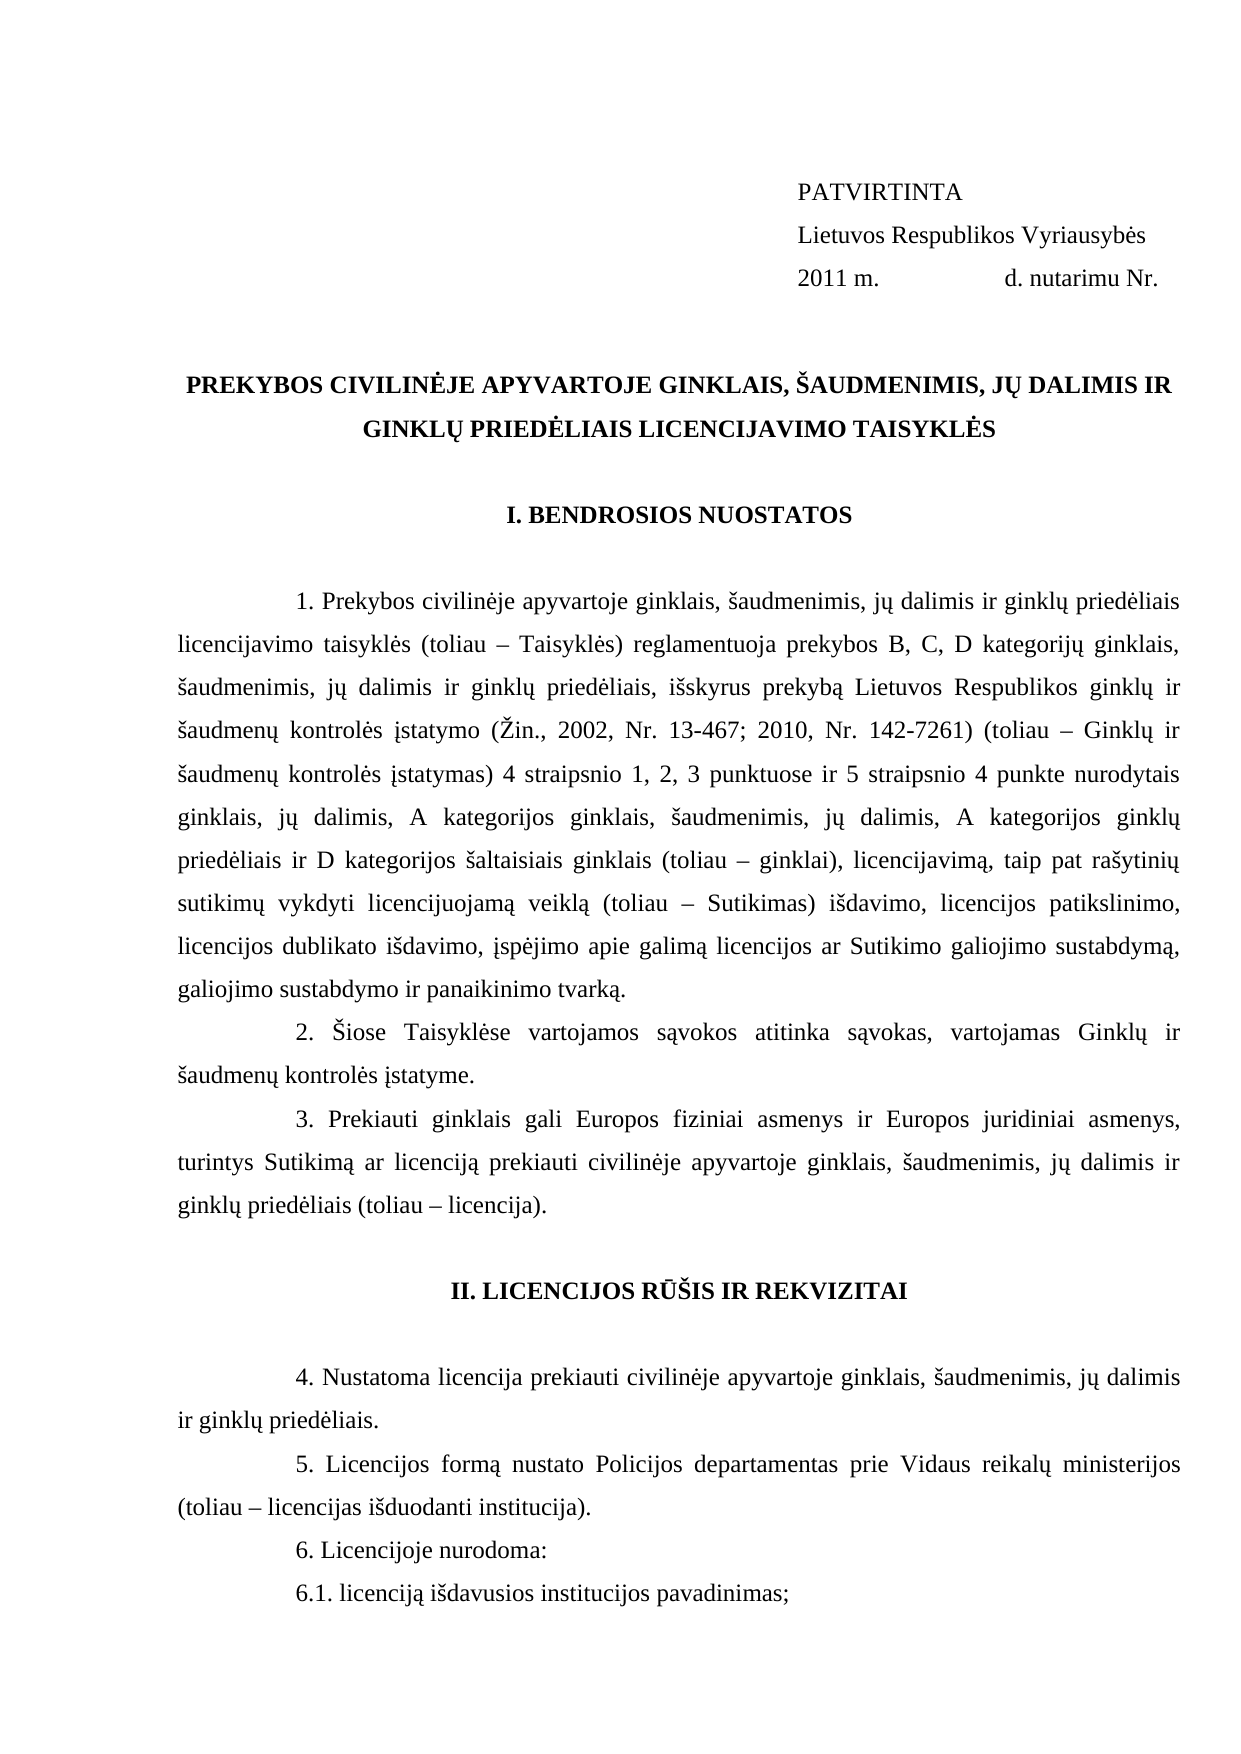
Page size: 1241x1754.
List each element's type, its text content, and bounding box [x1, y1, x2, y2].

text 6. Licencijoje nurodoma: [177, 1535, 1181, 1564]
text 3. Prekiauti ginklais gali Europos fiziniai asmenys ir Europos juridiniai asmenys, turintys Sutikimą ar licenciją prekiauti civilinėje apyvartoje ginklais, šaudmenimis, jų dalimis ir ginklų priedėliais (toliau – licencija). [177, 1104, 1181, 1219]
text 6.1. licenciją išdavusios institucijos pavadinimas; [177, 1578, 1181, 1607]
subtitle II. LICENCIJOS RŪŠIS IR REKVIZITAI [177, 1276, 1181, 1305]
text 2011 m. d. nutarimu Nr. [177, 263, 1181, 292]
text I. BENDROSIOS NUOSTATOS [177, 500, 1181, 529]
text Lietuvos Respublikos Vyriausybės [177, 220, 1181, 249]
text Patvirtinta [177, 177, 1181, 206]
text 4. Nustatoma licencija prekiauti civilinėje apyvartoje ginklais, šaudmenimis, jų dalimis ir ginklų priedėliais. [177, 1362, 1181, 1434]
text 5. Licencijos formą nustato Policijos departamentas prie Vidaus reikalų ministerijos (toliau – licencijas išduodanti institucija). [177, 1449, 1181, 1521]
text 2. Šiose Taisyklėse vartojamos sąvokos atitinka sąvokas, vartojamas Ginklų ir šaudmenų kontrolės įstatyme. [177, 1017, 1181, 1089]
subtitle PREKYBOS CIVILINĖJE APYVARTOJE GINKLAIS, ŠAUDMENIMIS, JŲ DALIMIS IR GINKLŲ PRIEDĖLIAIS LICENCIJAVIMO TAISYKLĖS [177, 371, 1181, 442]
text 1. Prekybos civilinėje apyvartoje ginklais, šaudmenimis, jų dalimis ir ginklų priedėliais licencijavimo taisyklės (toliau – Taisyklės) reglamentuoja prekybos B, C, D kategorijų ginklais, šaudmenimis, jų dalimis ir ginklų priedėliais, išskyrus prekybą Lietuvos Respublikos ginklų ir šaudmenų kontrolės įstatymo (Žin., 2002, Nr. 13-467; 2010, Nr. 142-7261) (toliau – Ginklų ir šaudmenų kontrolės įstatymas) 4 straipsnio 1, 2, 3 punktuose ir 5 straipsnio 4 punkte nurodytais ginklais, jų dalimis, A kategorijos ginklais, šaudmenimis, jų dalimis, A kategorijos ginklų priedėliais ir D kategorijos šaltaisiais ginklais (toliau – ginklai), licencijavimą, taip pat rašytinių sutikimų vykdyti licencijuojamą veiklą (toliau – Sutikimas) išdavimo, licencijos patikslinimo, licencijos dublikato išdavimo, įspėjimo apie galimą licencijos ar Sutikimo galiojimo sustabdymą, galiojimo sustabdymo ir panaikinimo tvarką. [177, 586, 1181, 1003]
